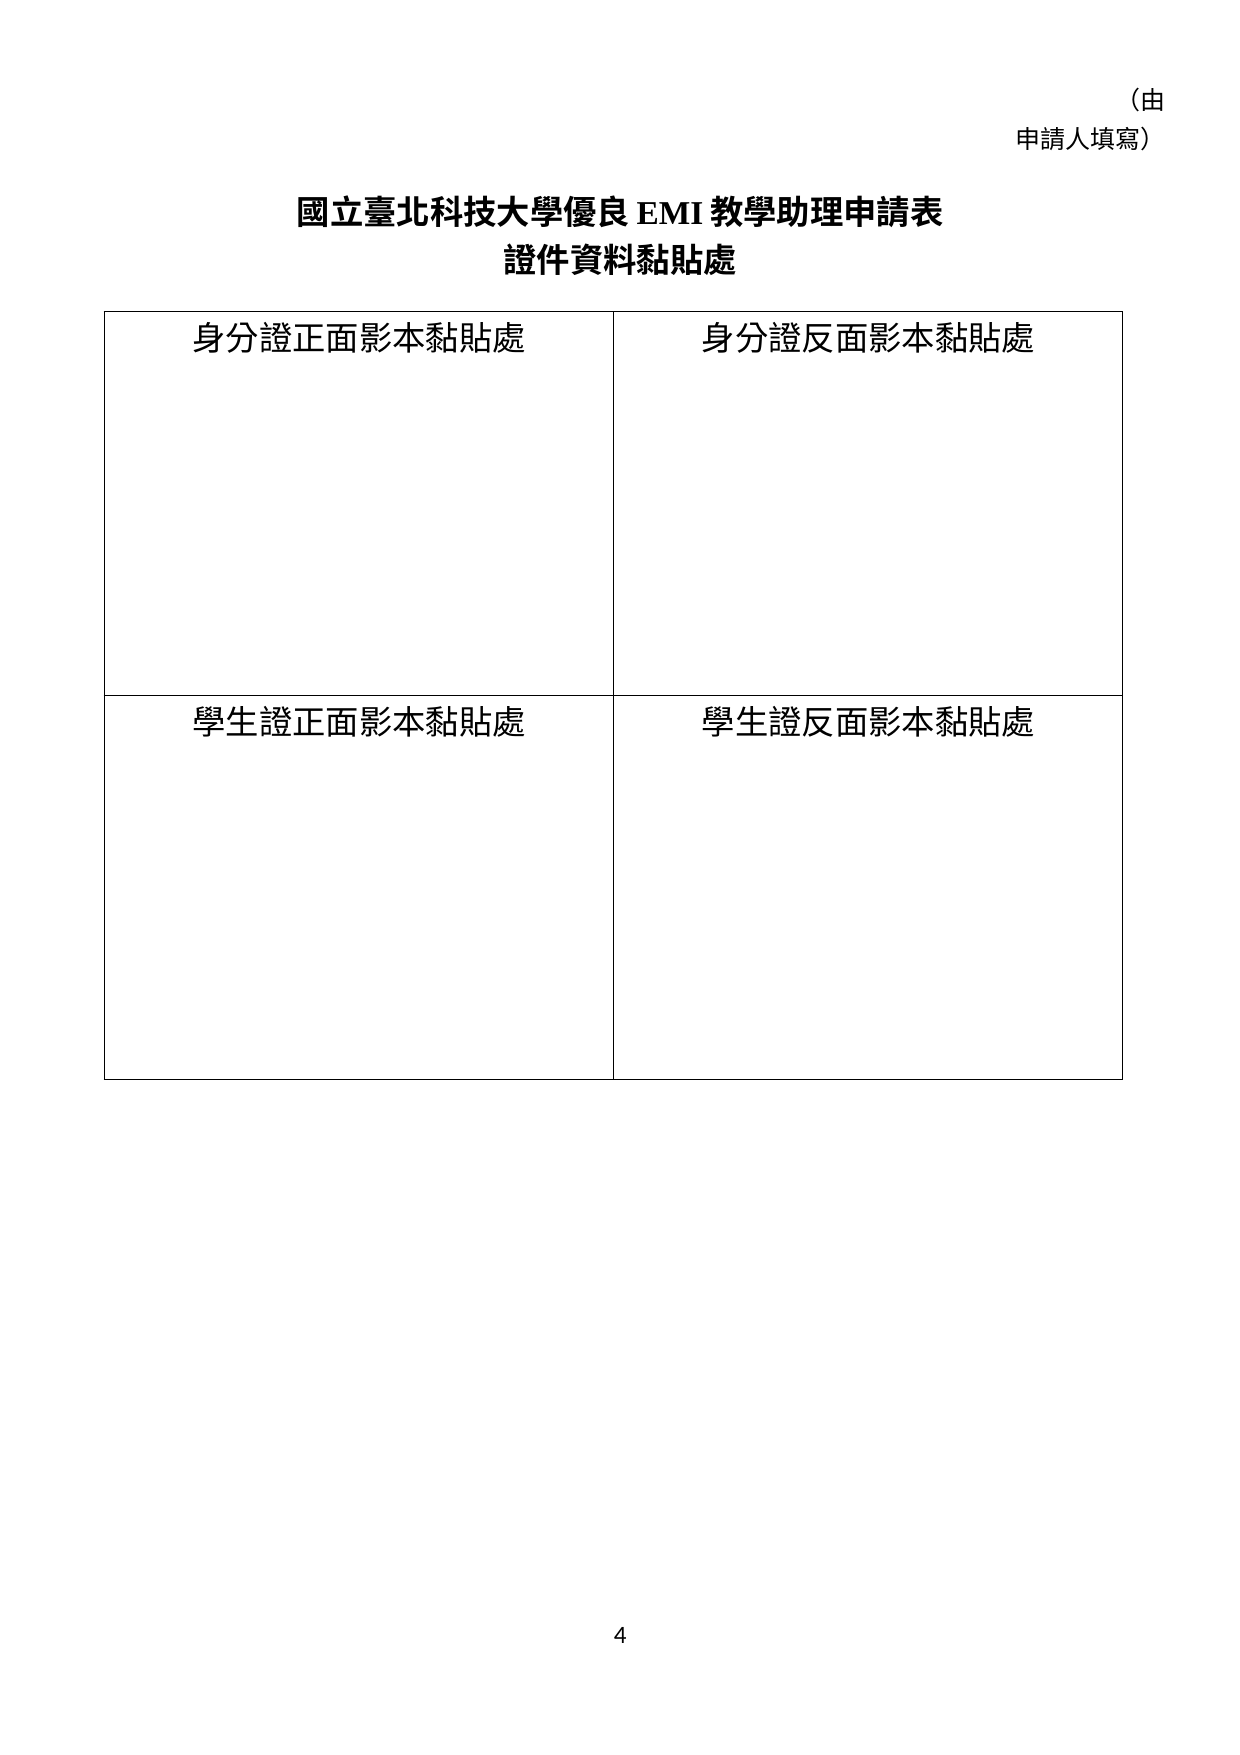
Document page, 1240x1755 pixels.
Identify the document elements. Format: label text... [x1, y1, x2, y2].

table_cell 學生證正面影本黏貼處 [105, 696, 613, 1079]
table_cell 學生證反面影本黏貼處 [614, 696, 1122, 1079]
text 國立臺北科技大學優良EMI教學助理申請表 證件資料黏貼處 [75, 186, 1164, 311]
table_header 身分證反面影本黏貼處 [614, 312, 1122, 695]
table_header 身分證正面影本黏貼處 [105, 312, 613, 695]
